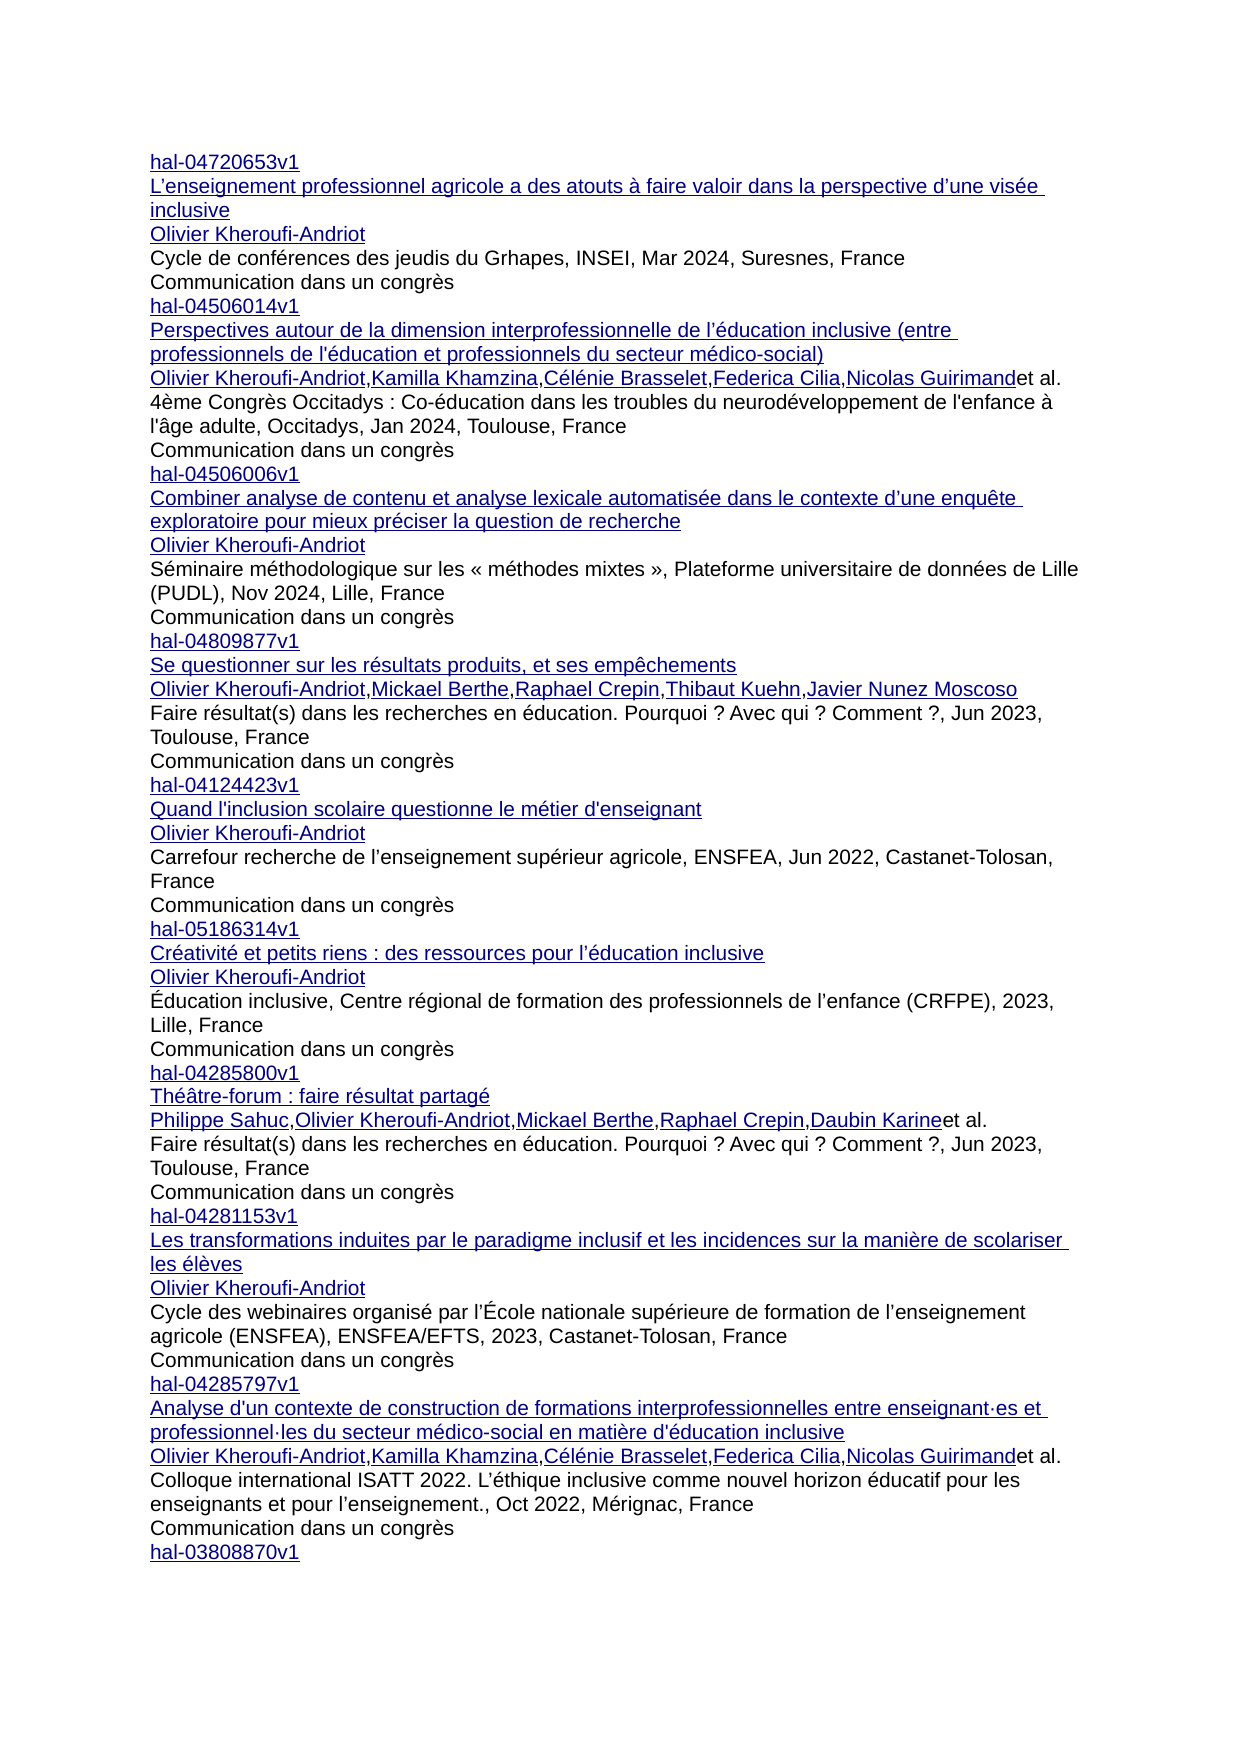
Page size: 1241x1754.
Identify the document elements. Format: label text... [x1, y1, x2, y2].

table_cell Théâtre-forum : faire résultat partagé Philippe Sahuc,Olivier Kheroufi-Andriot,Mickael Berthe,Raphael Crepin,Daubin Karineet al. Faire résultat(s) dans les recherches en éducation. Pourquoi ? Avec qui ? Comment ?, Jun 2023, Toulouse, France Communication dans un congrès hal-04281153v1 [150, 1084, 1090, 1228]
table_cell Perspectives autour de la dimension interprofessionnelle de l’éducation inclusive (entre professionnels de l'éducation et professionnels du secteur médico-social) Olivier Kheroufi-Andriot,Kamilla Khamzina,Célénie Brasselet,Federica Cilia,Nicolas Guirimandet al. 4ème Congrès Occitadys : Co-éducation dans les troubles du neurodéveloppement de l'enfance à l'âge adulte, Occitadys, Jan 2024, Toulouse, France Communication dans un congrès hal-04506006v1 [150, 318, 1090, 485]
table_cell hal-04720653v1 [150, 150, 1090, 174]
table_cell Se questionner sur les résultats produits, et ses empêchements Olivier Kheroufi-Andriot,Mickael Berthe,Raphael Crepin,Thibaut Kuehn,Javier Nunez Moscoso Faire résultat(s) dans les recherches en éducation. Pourquoi ? Avec qui ? Comment ?, Jun 2023, Toulouse, France Communication dans un congrès hal-04124423v1 [150, 653, 1090, 797]
table_cell Combiner analyse de contenu et analyse lexicale automatisée dans le contexte d’une enquête exploratoire pour mieux préciser la question de recherche Olivier Kheroufi-Andriot Séminaire méthodologique sur les « méthodes mixtes », Plateforme universitaire de données de Lille (PUDL), Nov 2024, Lille, France Communication dans un congrès hal-04809877v1 [150, 485, 1090, 653]
table_cell Créativité et petits riens : des ressources pour l’éducation inclusive Olivier Kheroufi-Andriot Éducation inclusive, Centre régional de formation des professionnels de l’enfance (CRFPE), 2023, Lille, France Communication dans un congrès hal-04285800v1 [150, 941, 1090, 1084]
table_cell Les transformations induites par le paradigme inclusif et les incidences sur la manière de scolariser les élèves Olivier Kheroufi-Andriot Cycle des webinaires organisé par l’École nationale supérieure de formation de l’enseignement agricole (ENSFEA), ENSFEA/EFTS, 2023, Castanet-Tolosan, France Communication dans un congrès hal-04285797v1 [150, 1228, 1090, 1396]
table_cell Quand l'inclusion scolaire questionne le métier d'enseignant Olivier Kheroufi-Andriot Carrefour recherche de l’enseignement supérieur agricole, ENSFEA, Jun 2022, Castanet-Tolosan, France Communication dans un congrès hal-05186314v1 [150, 797, 1090, 941]
table_cell Analyse d'un contexte de construction de formations interprofessionnelles entre enseignant·es et professionnel·les du secteur médico-social en matière d'éducation inclusive Olivier Kheroufi-Andriot,Kamilla Khamzina,Célénie Brasselet,Federica Cilia,Nicolas Guirimandet al. Colloque international ISATT 2022. L’éthique inclusive comme nouvel horizon éducatif pour les enseignants et pour l’enseignement., Oct 2022, Mérignac, France Communication dans un congrès hal-03808870v1 [150, 1396, 1090, 1563]
table_cell L’enseignement professionnel agricole a des atouts à faire valoir dans la perspective d’une visée inclusive Olivier Kheroufi-Andriot Cycle de conférences des jeudis du Grhapes, INSEI, Mar 2024, Suresnes, France Communication dans un congrès hal-04506014v1 [150, 174, 1090, 318]
